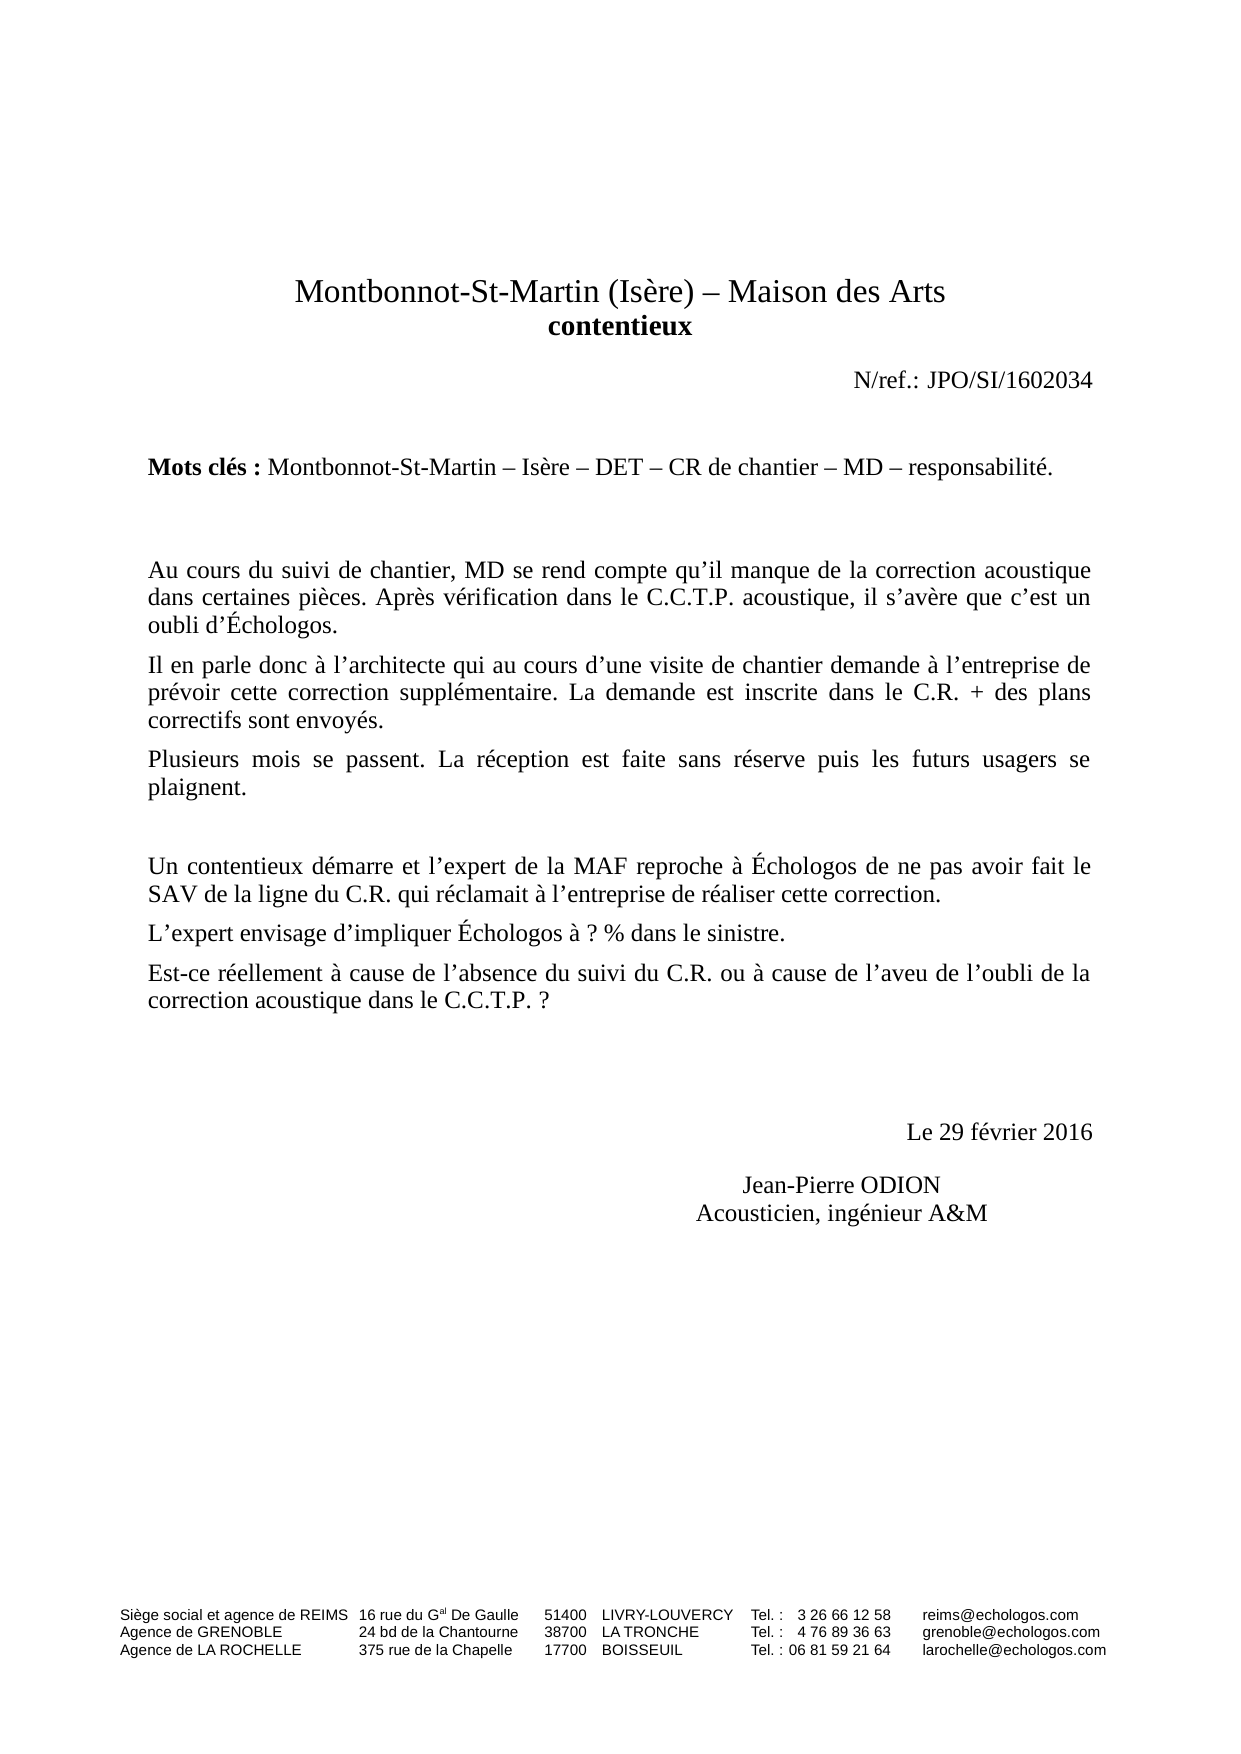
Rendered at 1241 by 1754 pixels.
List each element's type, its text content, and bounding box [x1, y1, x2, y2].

text Au cours du suivi de chantier, MD se rend compte qu’il manque de la correction acoustique dans certaines pièces. Après vérification dans le C.C.T.P. acoustique, il s’avère que c’est un oubli d’Échologos. [148, 556, 1092, 639]
text Est-ce réellement à cause de l’absence du suivi du C.R. ou à cause de l’aveu de l’oubli de la correction acoustique dans le C.C.T.P. ? [148, 959, 1092, 1014]
text Mots clés : Montbonnot-St-Martin – Isère – DET – CR de chantier – MD – responsabilité. [148, 453, 1092, 481]
text Un contentieux démarre et l’expert de la MAF reproche à Échologos de ne pas avoir fait le SAV de la ligne du C.R. qui réclamait à l’entreprise de réaliser cette correction. [148, 852, 1092, 908]
text Le 29 février 2016 [148, 1118, 1092, 1146]
text Acousticien, ingénieur A&M [591, 1199, 1092, 1226]
text Il en parle donc à l’architecte qui au cours d’une visite de chantier demande à l’entreprise de prévoir cette correction supplémentaire. La demande est inscrite dans le C.R. + des plans correctifs sont envoyés. [148, 651, 1092, 734]
text Montbonnot-St-Martin (Isère) – Maison des Arts contentieux [148, 272, 1092, 342]
text Jean-Pierre ODION [591, 1171, 1092, 1199]
text L’expert envisage d’impliquer Échologos à ? % dans le sinistre. [148, 919, 1092, 947]
text Plusieurs mois se passent. La réception est faite sans réserve puis les futurs usagers se plaignent. [148, 746, 1092, 801]
text N/ref. : JPO/SI/1602034 [118, 366, 1092, 394]
